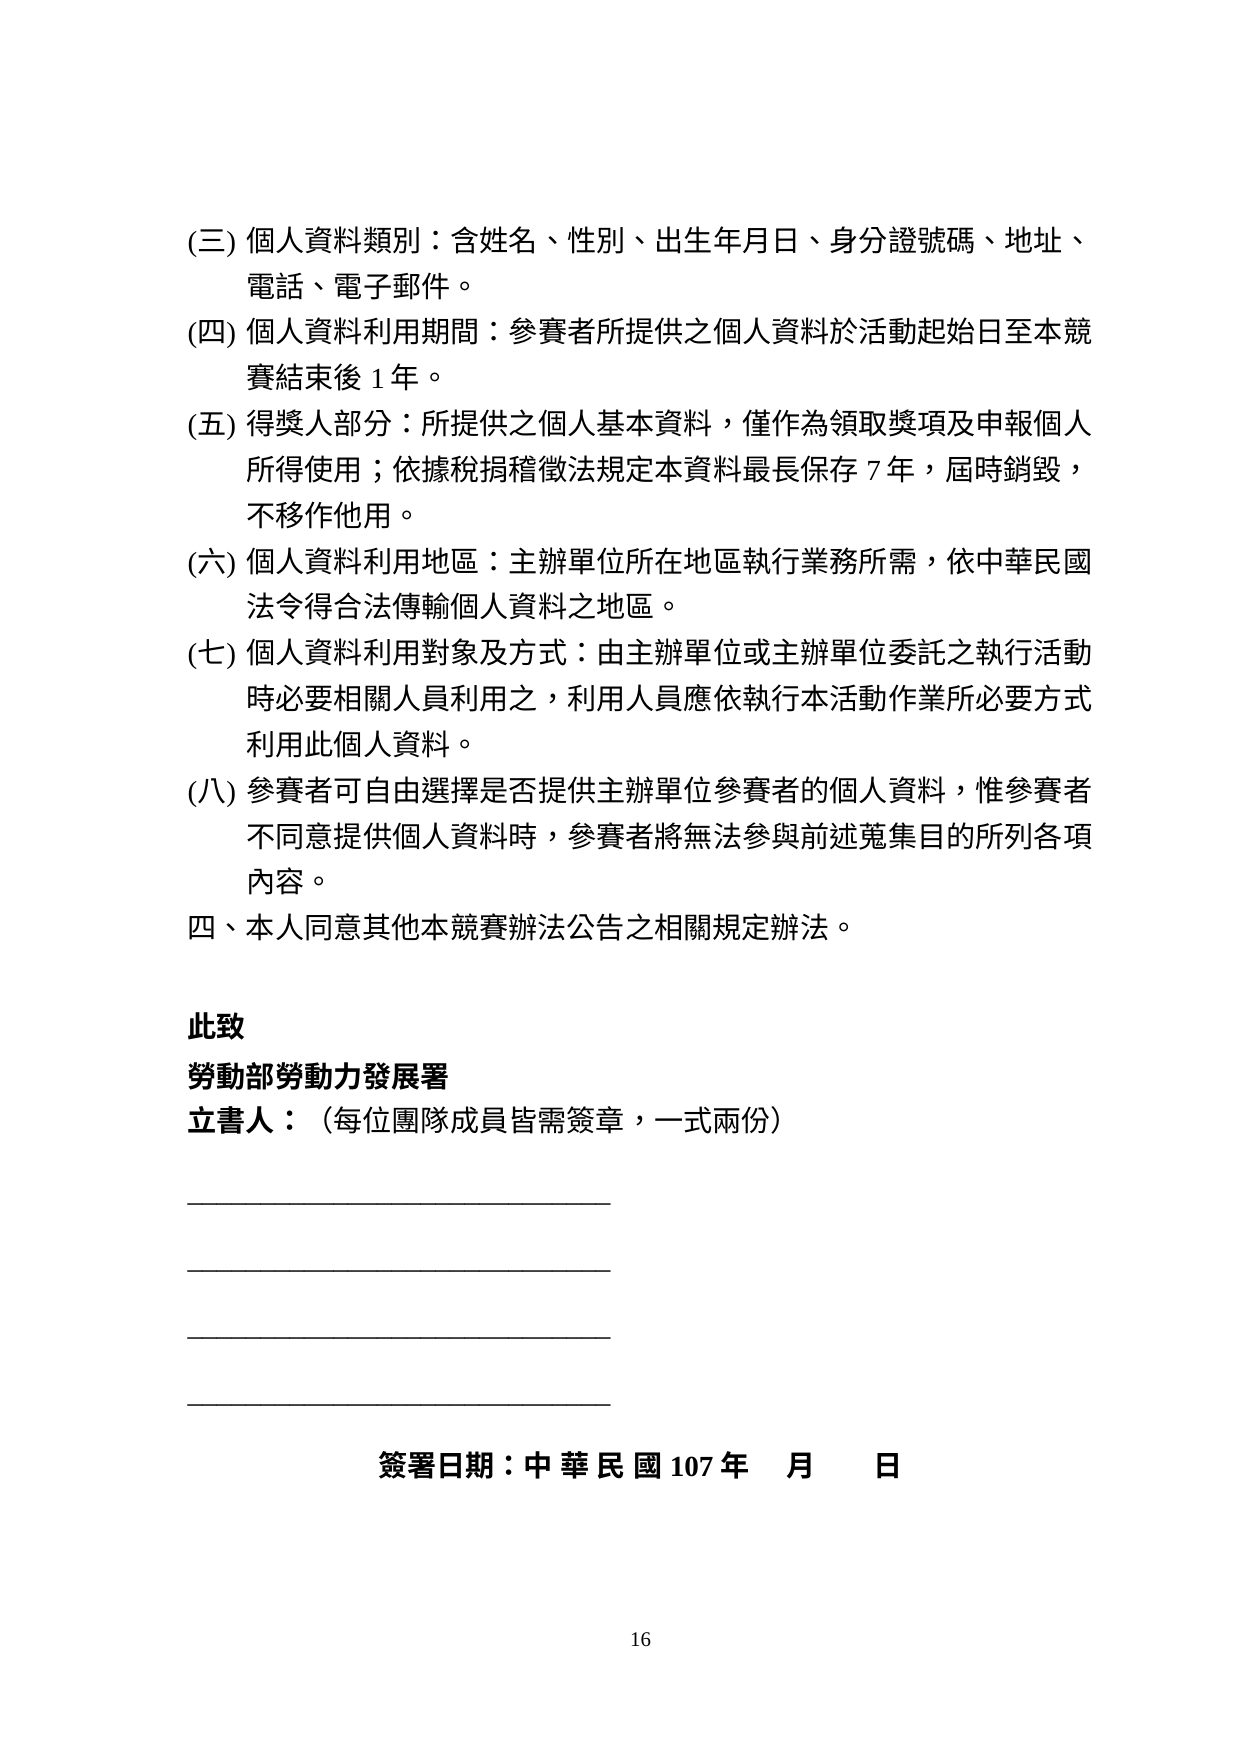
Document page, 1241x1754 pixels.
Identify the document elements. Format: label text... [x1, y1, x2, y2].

text _____________________________ [187, 1241, 1093, 1274]
text _____________________________ [187, 1174, 1093, 1207]
text 四、本人同意其他本競賽辦法公告之相關規定辦法。 [187, 902, 1093, 948]
subtitle 簽署日期：中 華 民 國 107 年 月 日 [187, 1442, 1093, 1484]
text _____________________________ [187, 1308, 1093, 1341]
list 個人資料類別：含姓名、性別、出生年月日、身分證號碼、地址、電話、電子郵件。 [123, 150, 1158, 306]
text 立書人：（每位團隊成員皆需簽章，一式兩份） [187, 1098, 1093, 1140]
list 個人資料利用對象及方式：由主辦單位或主辦單位委託之執行活動時必要相關人員利用之，利用人員應依執行本活動作業所必要方式利用此個人資料。 [187, 627, 1093, 764]
list 個人資料利用期間：參賽者所提供之個人資料於活動起始日至本競賽結束後 1年。 [187, 306, 1093, 398]
text 勞動部勞動力發展署 [187, 1048, 1093, 1098]
list 個人資料利用地區：主辦單位所在地區執行業務所需，依中華民國法令得合法傳輸個人資料之地區。 [187, 535, 1093, 627]
list 得獎人部分：所提供之個人基本資料，僅作為領取獎項及申報個人所得使用；依據稅捐稽徵法規定本資料最長保存 7年，屆時銷毀，不移作他用。 [187, 398, 1093, 535]
list 參賽者可自由選擇是否提供主辦單位參賽者的個人資料，惟參賽者不同意提供個人資料時，參賽者將無法參與前述蒐集目的所列各項內容。 [187, 764, 1093, 902]
text 此致 [187, 998, 1093, 1048]
text _____________________________ [187, 1375, 1093, 1408]
